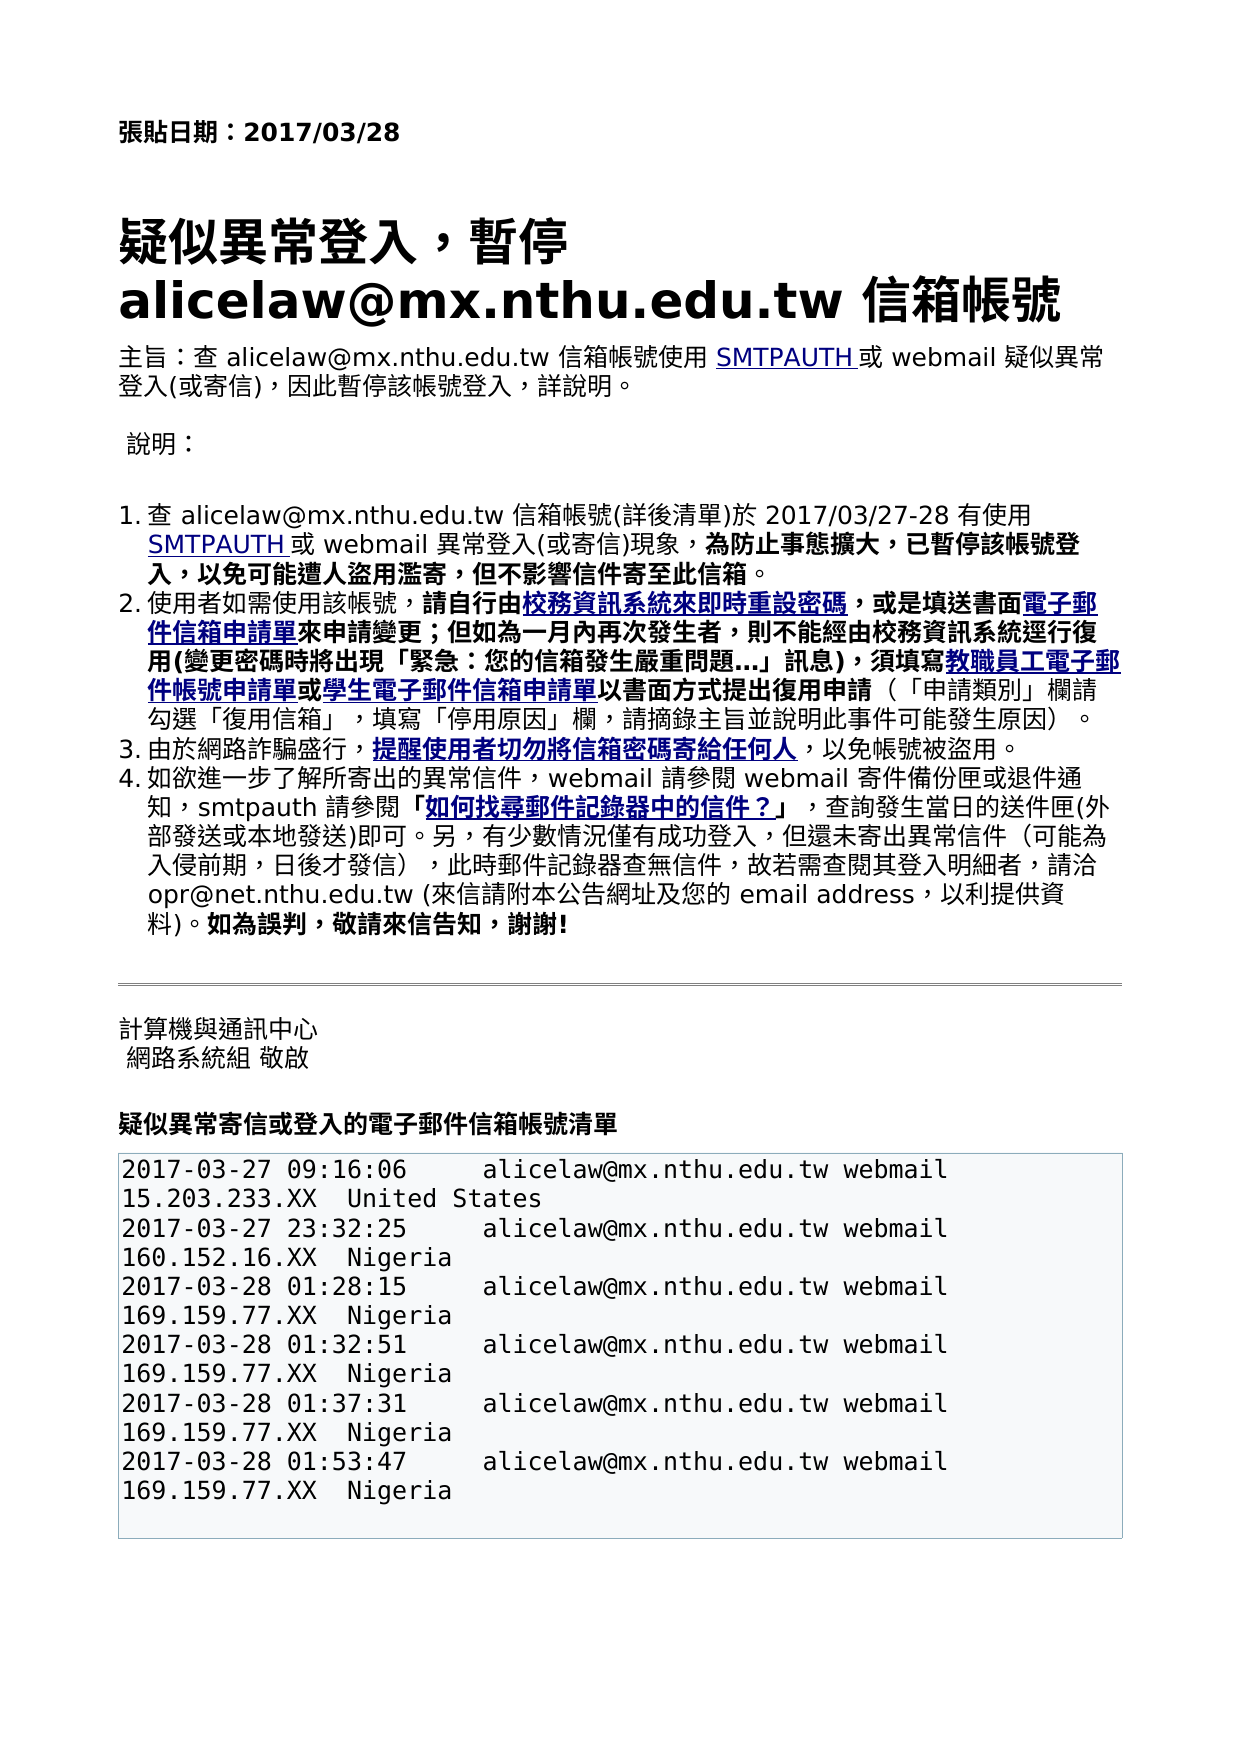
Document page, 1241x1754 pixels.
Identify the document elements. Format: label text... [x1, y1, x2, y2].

subtitle 疑似異常登入，暫停 alicelaw@mx.nthu.edu.tw 信箱帳號 [118, 214, 1122, 330]
list 使用者如需使用該帳號，請自行由校務資訊系統來即時重設密碼，或是填送書面電子郵件信箱申請單來申請變更；但如為一月內再次發生者，則不能經由校務資訊系統逕行復用(變更密碼時將出現「緊急：您的信箱發生嚴重問題…」訊息)，須填寫教職員工電子郵件帳號申請單或學生電子郵件信箱申請單以書面方式提出復用申請（「申請類別」欄請勾選「復用信箱」，填寫「停用原因」欄，請摘錄主旨並說明此事件可能發生原因）。 [118, 589, 1122, 735]
text 主旨：查 alicelaw@mx.nthu.edu.tw 信箱帳號使用 SMTPAUTH或 webmail 疑似異常登入(或寄信)，因此暫停該帳號登入，詳說明。 說明： [118, 343, 1122, 459]
text 2017-03-27 09:16:06 alicelaw@mx.nthu.edu.tw webmail 15.203.233.XX United States 2017-03-27 23:32:25 alicelaw@mx.nthu.edu.tw webmail 160.152.16.XX Nigeria 2017-03-28 01:28:15 alicelaw@mx.nthu.edu.tw webmail 169.159.77.XX Nigeria 2017-03-28 01:32:51 alicelaw@mx.nthu.edu.tw webmail 169.159.77.XX Nigeria 2017-03-28 01:37:31 alicelaw@mx.nthu.edu.tw webmail 169.159.77.XX Nigeria 2017-03-28 01:53:47 alicelaw@mx.nthu.edu.tw webmail 169.159.77.XX Nigeria [119, 1154, 1122, 1538]
list 如欲進一步了解所寄出的異常信件，webmail 請參閱 webmail 寄件備份匣或退件通知，smtpauth 請參閱「如何找尋郵件記錄器中的信件？」，查詢發生當日的送件匣(外部發送或本地發送)即可。另，有少數情況僅有成功登入，但還未寄出異常信件（可能為入侵前期，日後才發信），此時郵件記錄器查無信件，故若需查閱其登入明細者，請洽 opr@net.nthu.edu.tw (來信請附本公告網址及您的 email address，以利提供資料)。如為誤判，敬請來信告知，謝謝! [118, 764, 1122, 939]
text 計算機與通訊中心 網路系統組 敬啟 [118, 1015, 1122, 1073]
list 查 alicelaw@mx.nthu.edu.tw 信箱帳號(詳後清單)於 2017/03/27-28 有使用 SMTPAUTH或 webmail 異常登入(或寄信)現象，為防止事態擴大，已暫停該帳號登入，以免可能遭人盜用濫寄，但不影響信件寄至此信箱。 [118, 502, 1122, 589]
list 由於網路詐騙盛行，提醒使用者切勿將信箱密碼寄給任何人，以免帳號被盜用。 [118, 735, 1122, 764]
subtitle 疑似異常寄信或登入的電子郵件信箱帳號清單 [118, 1111, 1122, 1140]
text 張貼日期：2017/03/28 [118, 118, 1122, 176]
